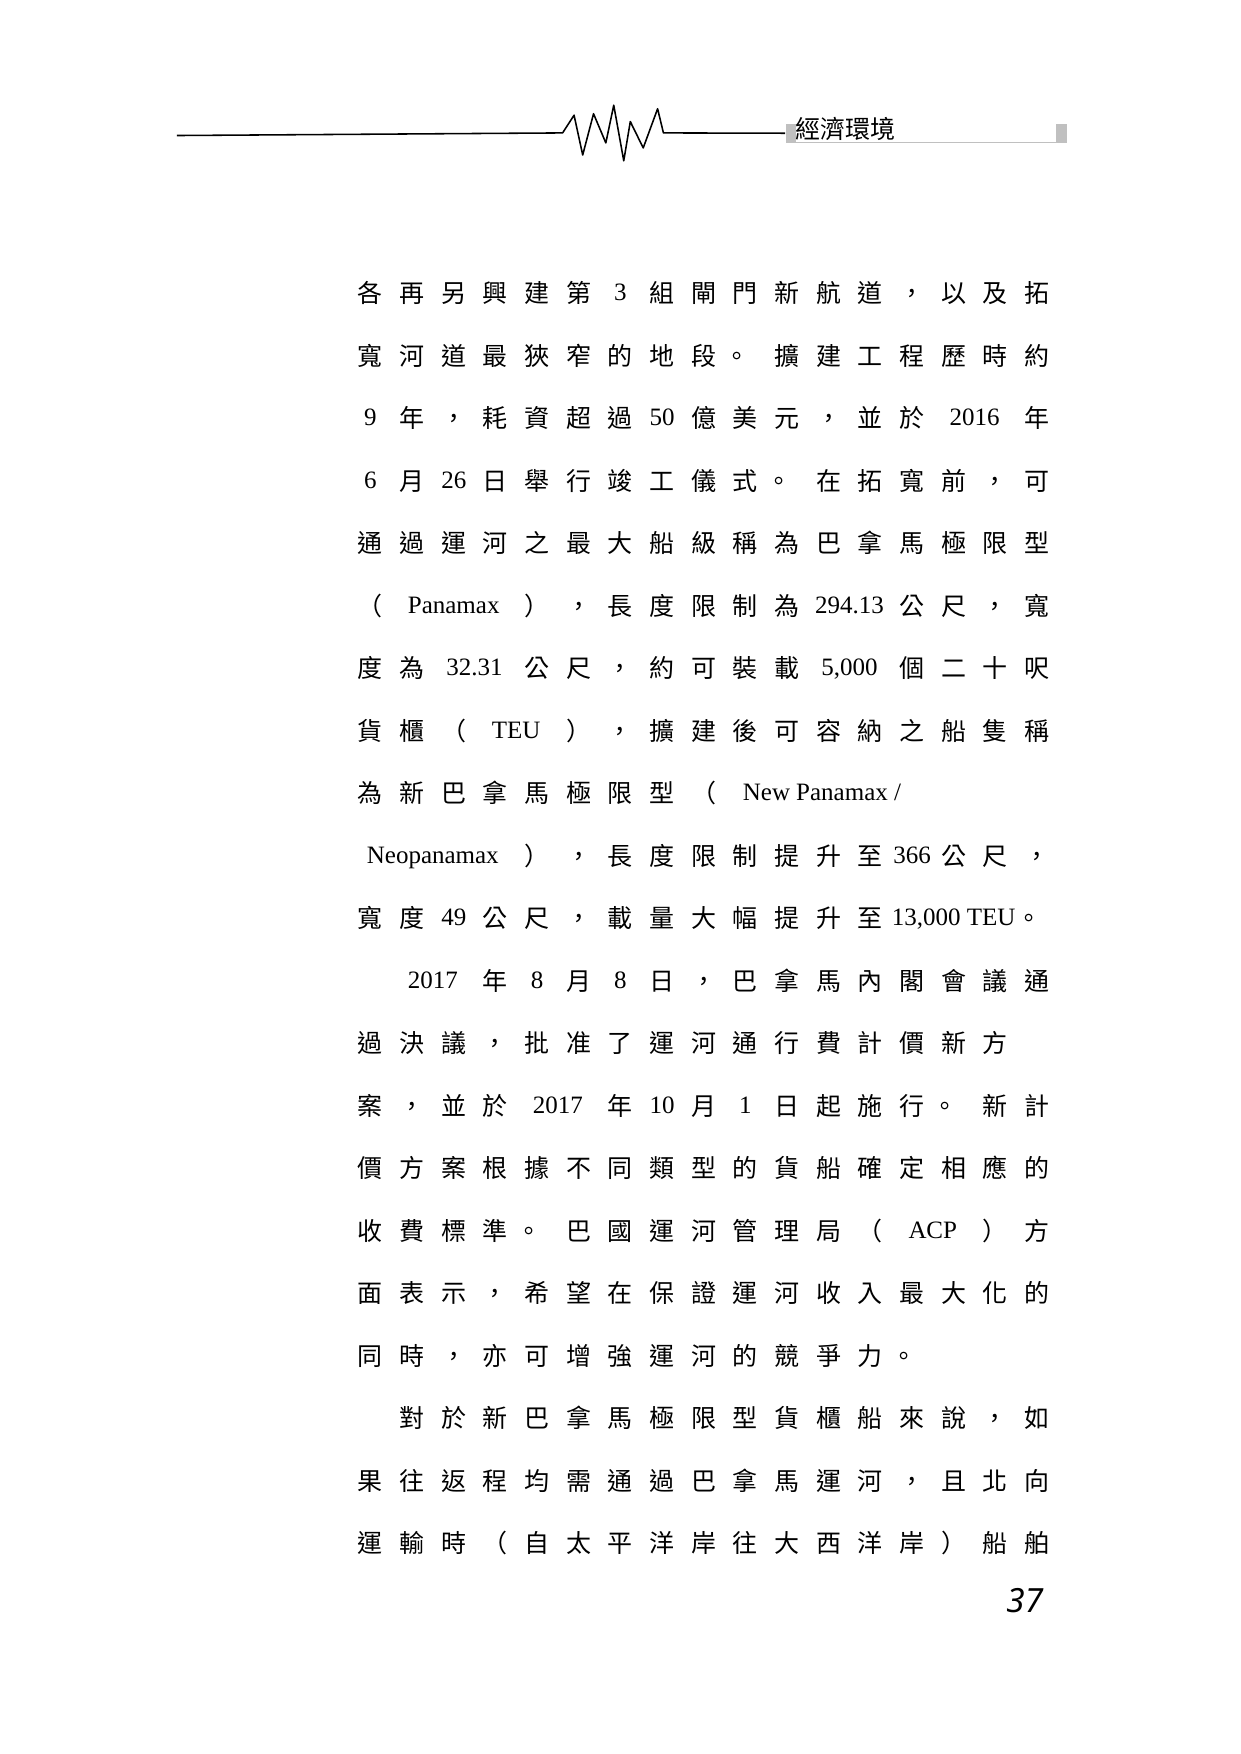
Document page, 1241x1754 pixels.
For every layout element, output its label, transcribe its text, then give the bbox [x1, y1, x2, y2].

text 2017年8月8日，巴拿馬內閣會議通過決議，批准了運河通行費計價新方案，並於2017年10月1日起施行。新計價方案根據不同類型的貨船確定相應的收費標準。巴國運河管理局（ACP）方面表示，希望在保證運河收入最大化的同時，亦可增強運河的競爭力。 [330, 938, 1058, 1375]
text 各再另興建第3組閘門新航道，以及拓寬河道最狹窄的地段。擴建工程歷時約9年，耗資超過50億美元，並於2016年6月26日舉行竣工儀式。在拓寬前，可通過運河之最大船級稱為巴拿馬極限型（Panamax），長度限制為294.13公尺，寬度為32.31公尺，約可裝載5,000個二十呎貨櫃（TEU），擴建後可容納之船隻稱為新巴拿馬極限型（New Panamax / Neopanamax），長度限制提升至366公尺，寬度49公尺，載量大幅提升至13,000 TEU。 [330, 250, 1058, 938]
text 對於新巴拿馬極限型貨櫃船來說，如果往返程均需通過巴拿馬運河，且北向運輸時（自太平洋岸往大西洋岸）船舶 [330, 1375, 1058, 1563]
